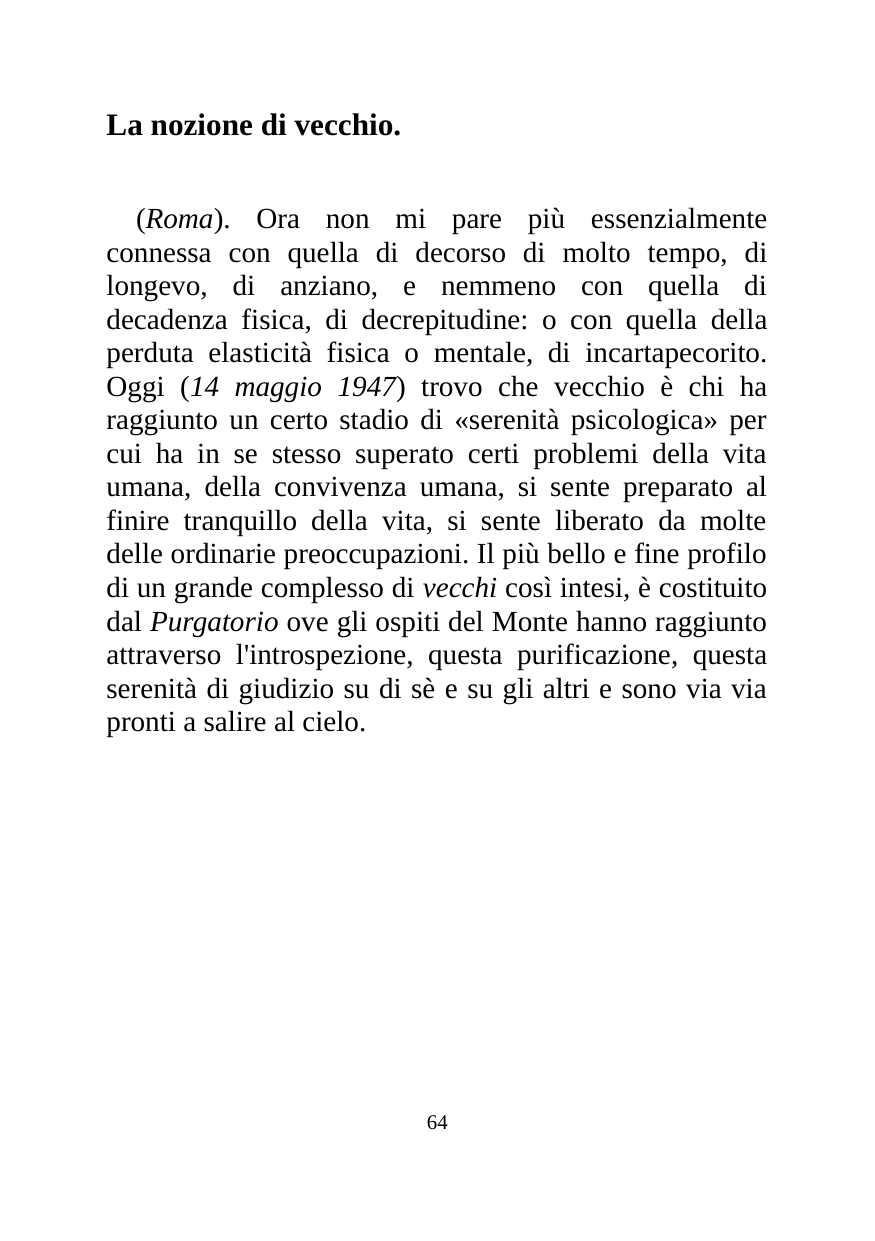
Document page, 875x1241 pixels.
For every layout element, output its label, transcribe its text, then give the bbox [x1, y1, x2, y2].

subtitle La nozione di vecchio. [106, 106, 768, 142]
text (Roma). Ora non mi pare più essenzialmente connessa con quella di decorso di molto tempo, di longevo, di anziano, e nemmeno con quella di decadenza fisica, di decrepitudine: o con quella della perduta elasticità fisica o mentale, di incartapecorito. Oggi (14 maggio 1947) trovo che vecchio è chi ha raggiunto un certo stadio di «serenità psicologica» per cui ha in se stesso superato certi problemi della vita umana, della convivenza umana, si sente preparato al finire tranquillo della vita, si sente liberato da molte delle ordinarie preoccupazioni. Il più bello e fine profilo di un grande complesso di vecchi così intesi, è costituito dal Purgatorio ove gli ospiti del Monte hanno raggiunto attraverso l'introspezione, questa purificazione, questa serenità di giudizio su di sè e su gli altri e sono via via pronti a salire al cielo. [106, 201, 768, 738]
